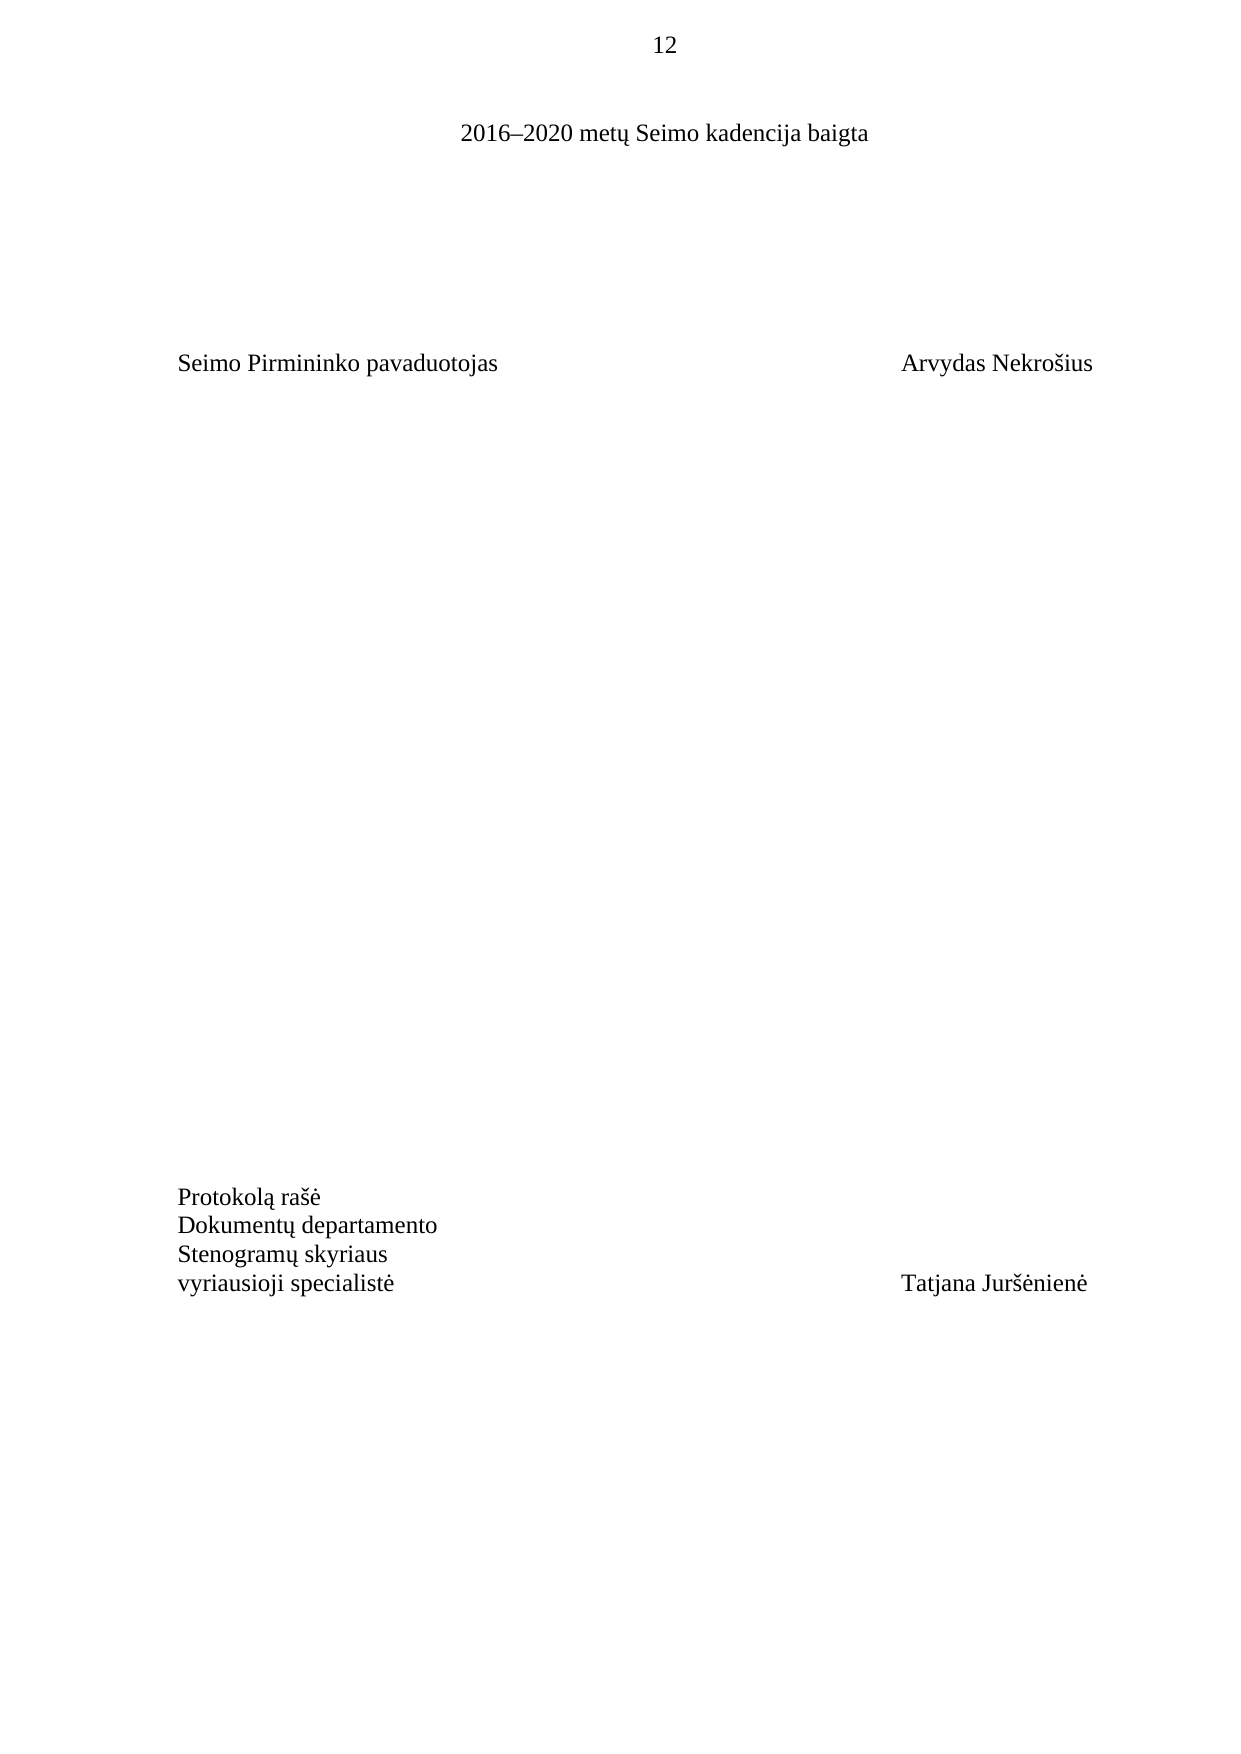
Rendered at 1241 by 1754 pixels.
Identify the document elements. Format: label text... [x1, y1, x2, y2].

text Protokolą rašė [177, 1182, 1152, 1211]
text Dokumentų departamento [177, 1211, 1152, 1239]
text Stenogramų skyriaus [177, 1239, 1152, 1268]
text vyriausioji specialistė Tatjana Juršėnienė [177, 1268, 1152, 1297]
text Seimo Pirmininko pavaduotojas Arvydas Nekrošius [177, 348, 1152, 377]
text 2016–2020 metų Seimo kadencija baigta [177, 118, 1152, 147]
